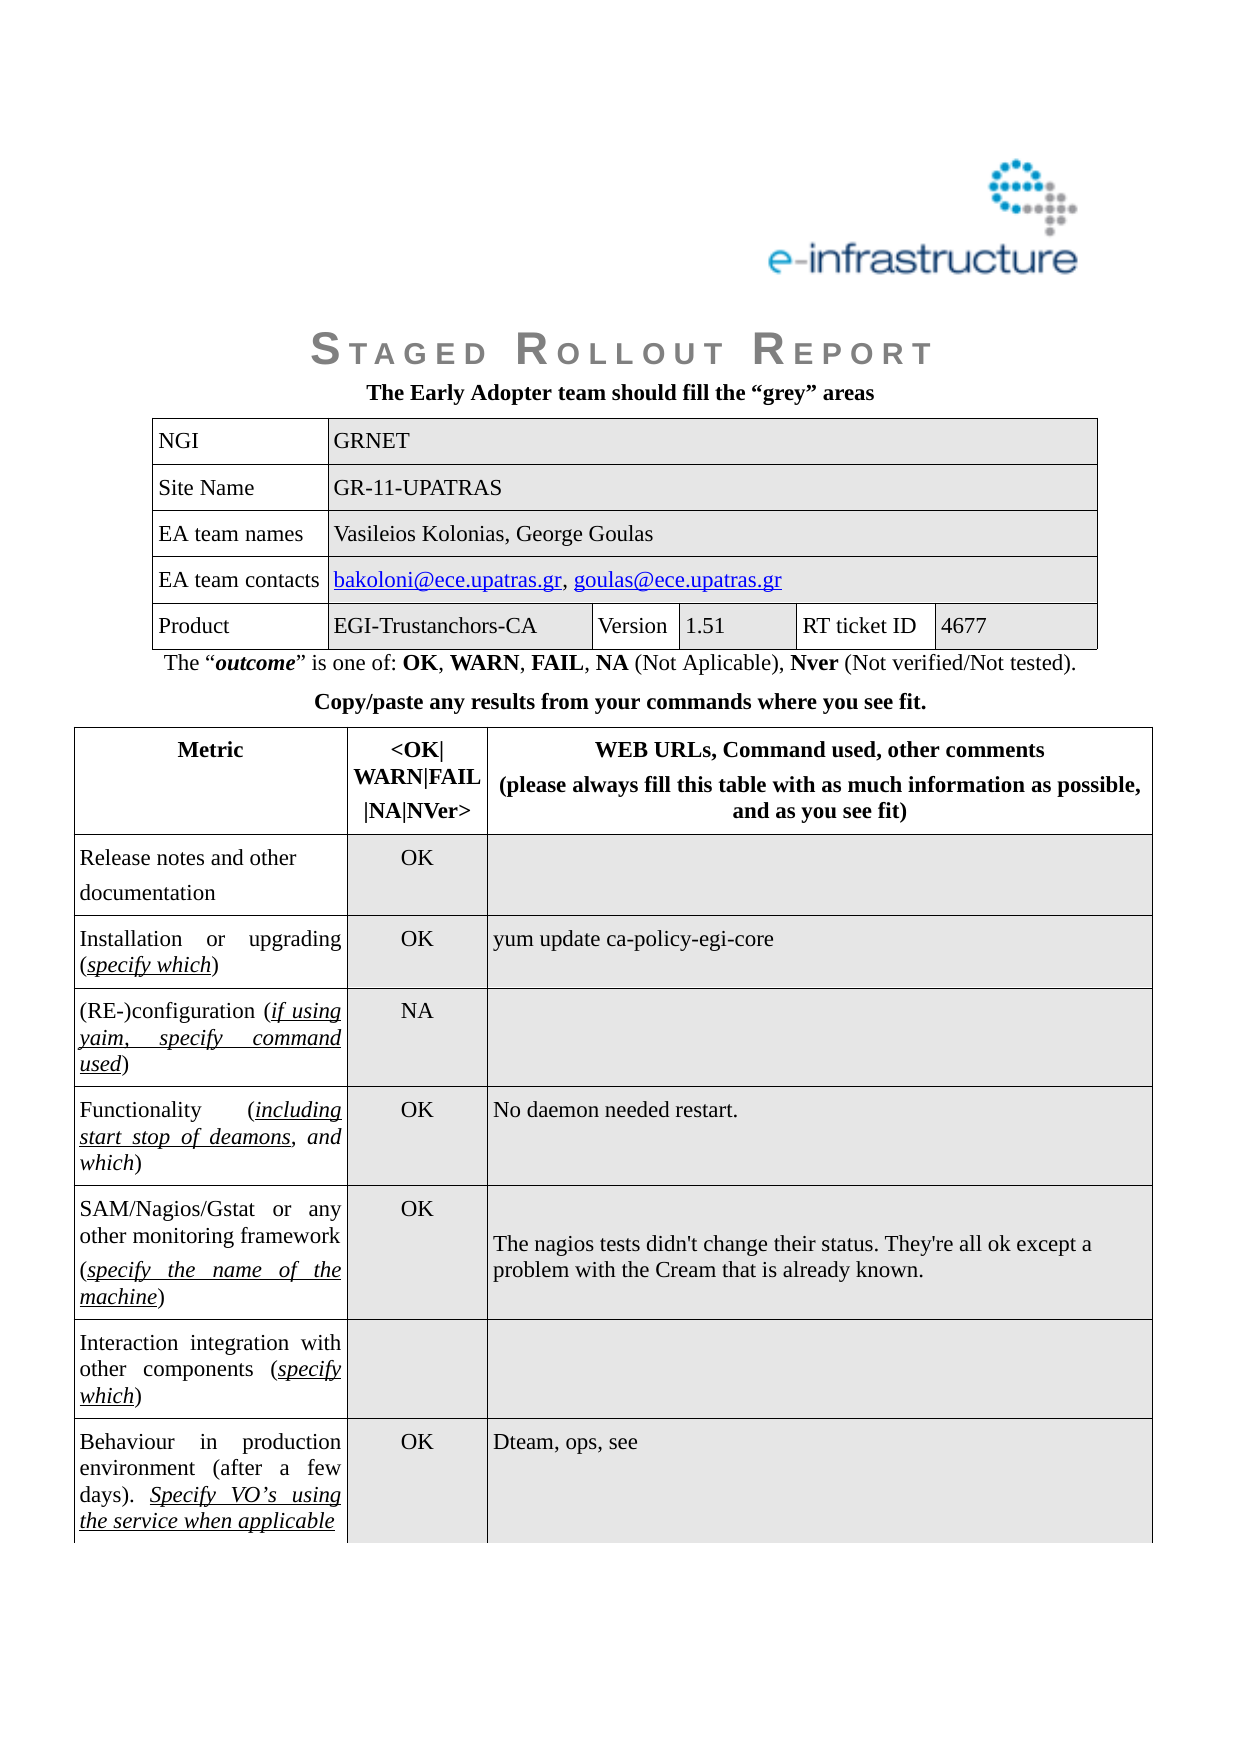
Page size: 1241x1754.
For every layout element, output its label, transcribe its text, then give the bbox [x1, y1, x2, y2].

table_cell RT ticket ID [797, 604, 935, 649]
table_cell Interaction integration with other components (specify which) [75, 1320, 347, 1418]
table_header WEB URLs, Command used, other comments (please always fill this table with as much information as possible, and as you see fit) [488, 728, 1152, 834]
table_cell yum update ca-policy-egi-core [488, 916, 1152, 987]
table_header NGI [153, 419, 328, 464]
table_cell bakoloni@ece.upatras.gr, goulas@ece.upatras.gr [329, 557, 1097, 602]
table_cell Behaviour in production environment (after a few days). Specify VO’s using the service when applicable [75, 1419, 347, 1543]
table_cell SAM/Nagios/Gstat or any other monitoring framework (specify the name of the machine) [75, 1186, 347, 1319]
table_header Metric [75, 728, 347, 834]
table_cell GR-11-UPATRAS [329, 465, 1097, 510]
table_cell The nagios tests didn't change their status. They're all ok except a problem with the Cream that is already known. [488, 1186, 1152, 1319]
table_cell NA [348, 989, 487, 1086]
table_cell Version [593, 604, 679, 649]
table_cell OK [348, 916, 487, 987]
table_cell OK [348, 1186, 487, 1319]
table_cell Installation or upgrading (specify which) [75, 916, 347, 987]
text The Early Adopter team should fill the “grey” areas [148, 379, 1092, 405]
table_cell Functionality (including start stop of deamons, and which) [75, 1087, 347, 1185]
title Staged Rollout Report [148, 322, 1092, 374]
table_cell OK [348, 1419, 487, 1543]
table_cell OK [348, 1087, 487, 1185]
table_cell Site Name [153, 465, 328, 510]
table_cell EA team names [153, 511, 328, 556]
table_cell [488, 1320, 1152, 1418]
table_cell [488, 989, 1152, 1086]
table_cell No daemon needed restart. [488, 1087, 1152, 1185]
table_header <OK|WARN|FAIL |NA|NVer> [348, 728, 487, 834]
table_cell Product [153, 604, 328, 649]
table_cell 4677 [936, 604, 1097, 649]
table_cell [348, 1320, 487, 1418]
table_cell OK [348, 835, 487, 915]
table_cell Vasileios Kolonias, George Goulas [329, 511, 1097, 556]
table_cell EA team contacts [153, 557, 328, 602]
picture [761, 151, 1086, 283]
table_cell 1.51 [680, 604, 796, 649]
table_cell [488, 835, 1152, 915]
table_cell Dteam, ops, see [488, 1419, 1152, 1543]
text Copy/paste any results from your commands where you see fit. [148, 688, 1092, 714]
table_cell (RE-)configuration (if using yaim, specify command used) [75, 989, 347, 1086]
table_header GRNET [329, 419, 1097, 464]
table_cell EGI-Trustanchors-CA [329, 604, 592, 649]
text The “outcome” is one of: OK, WARN, FAIL, NA (Not Aplicable), Nver (Not verified/Not tested). [148, 649, 1092, 675]
table_cell Release notes and other documentation [75, 835, 347, 915]
